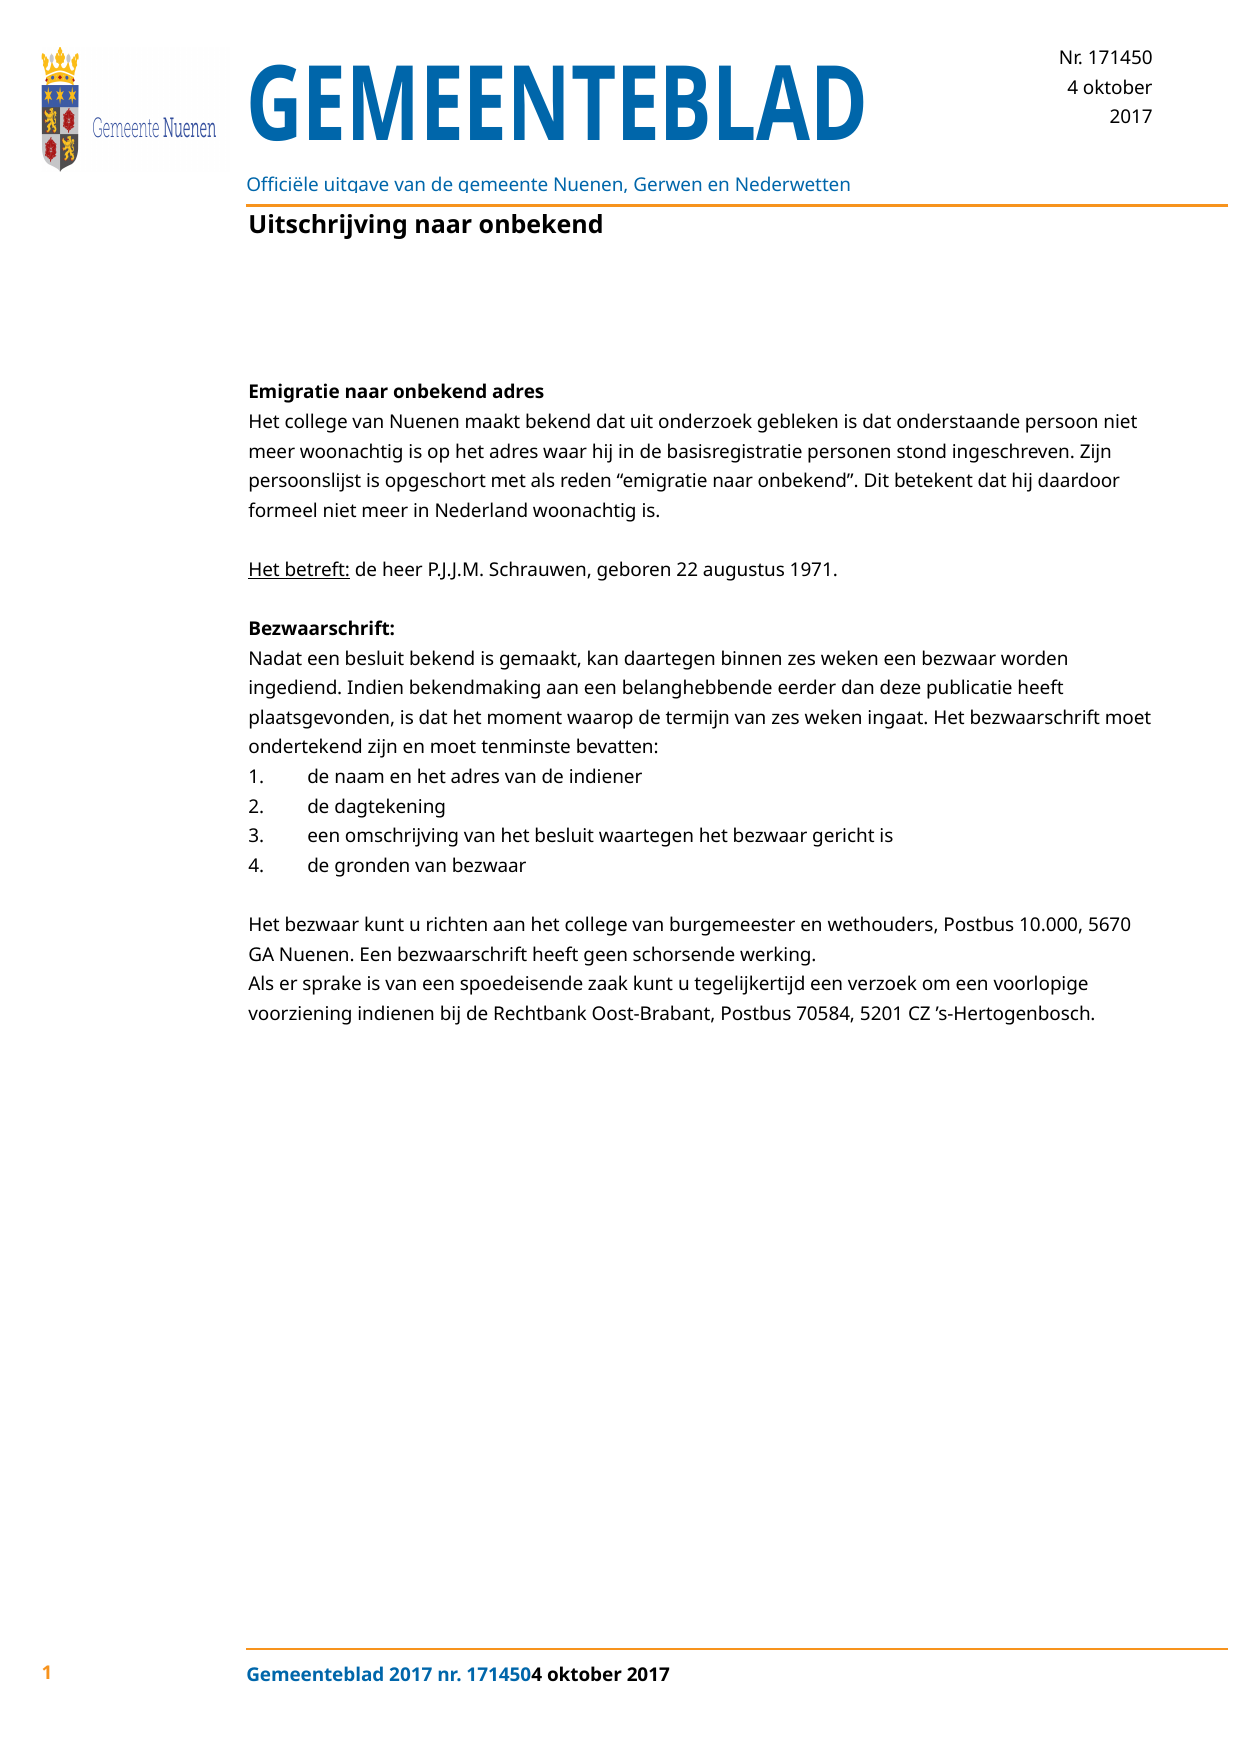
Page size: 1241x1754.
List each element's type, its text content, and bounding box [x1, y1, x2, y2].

text Nadat een besluit bekend is gemaakt, kan daartegen binnen zes weken een bezwaar worden ingediend. Indien bekendmaking aan een belanghebbende eerder dan deze publicatie heeft plaatsgevonden, is dat het moment waarop de termijn van zes weken ingaat. Het bezwaarschrift moet ondertekend zijn en moet tenminste bevatten: [248, 645, 1152, 759]
list een omschrijving van het besluit waartegen het bezwaar gericht is [248, 822, 1152, 848]
text Het college van Nuenen maakt bekend dat uit onderzoek gebleken is dat onderstaande persoon niet meer woonachtig is op het adres waar hij in de basisregistratie personen stond ingeschreven. Zijn persoonslijst is opgeschort met als reden “emigratie naar onbekend”. Dit betekent dat hij daardoor formeel niet meer in Nederland woonachtig is. [248, 408, 1152, 523]
picture [41, 47, 231, 172]
list de gronden van bezwaar [248, 852, 1152, 878]
text Uitschrijving naar onbekend [248, 207, 1152, 241]
list de dagtekening [248, 793, 1152, 819]
list de naam en het adres van de indiener [248, 763, 1152, 789]
text Het bezwaar kunt u richten aan het college van burgemeester en wethouders, Postbus 10.000, 5670 GA Nuenen. Een bezwaarschrift heeft geen schorsende werking. [248, 911, 1152, 967]
text Emigratie naar onbekend adres [248, 379, 1152, 404]
text Bezwaarschrift: [248, 615, 1152, 641]
text Het betreft: de heer P.J.J.M. Schrauwen, geboren 22 augustus 1971. [248, 556, 1152, 582]
text Als er sprake is van een spoedeisende zaak kunt u tegelijkertijd een verzoek om een voorlopige voorziening indienen bij de Rechtbank Oost-Brabant, Postbus 70584, 5201 CZ ’s-Hertogenbosch. [248, 970, 1152, 1026]
